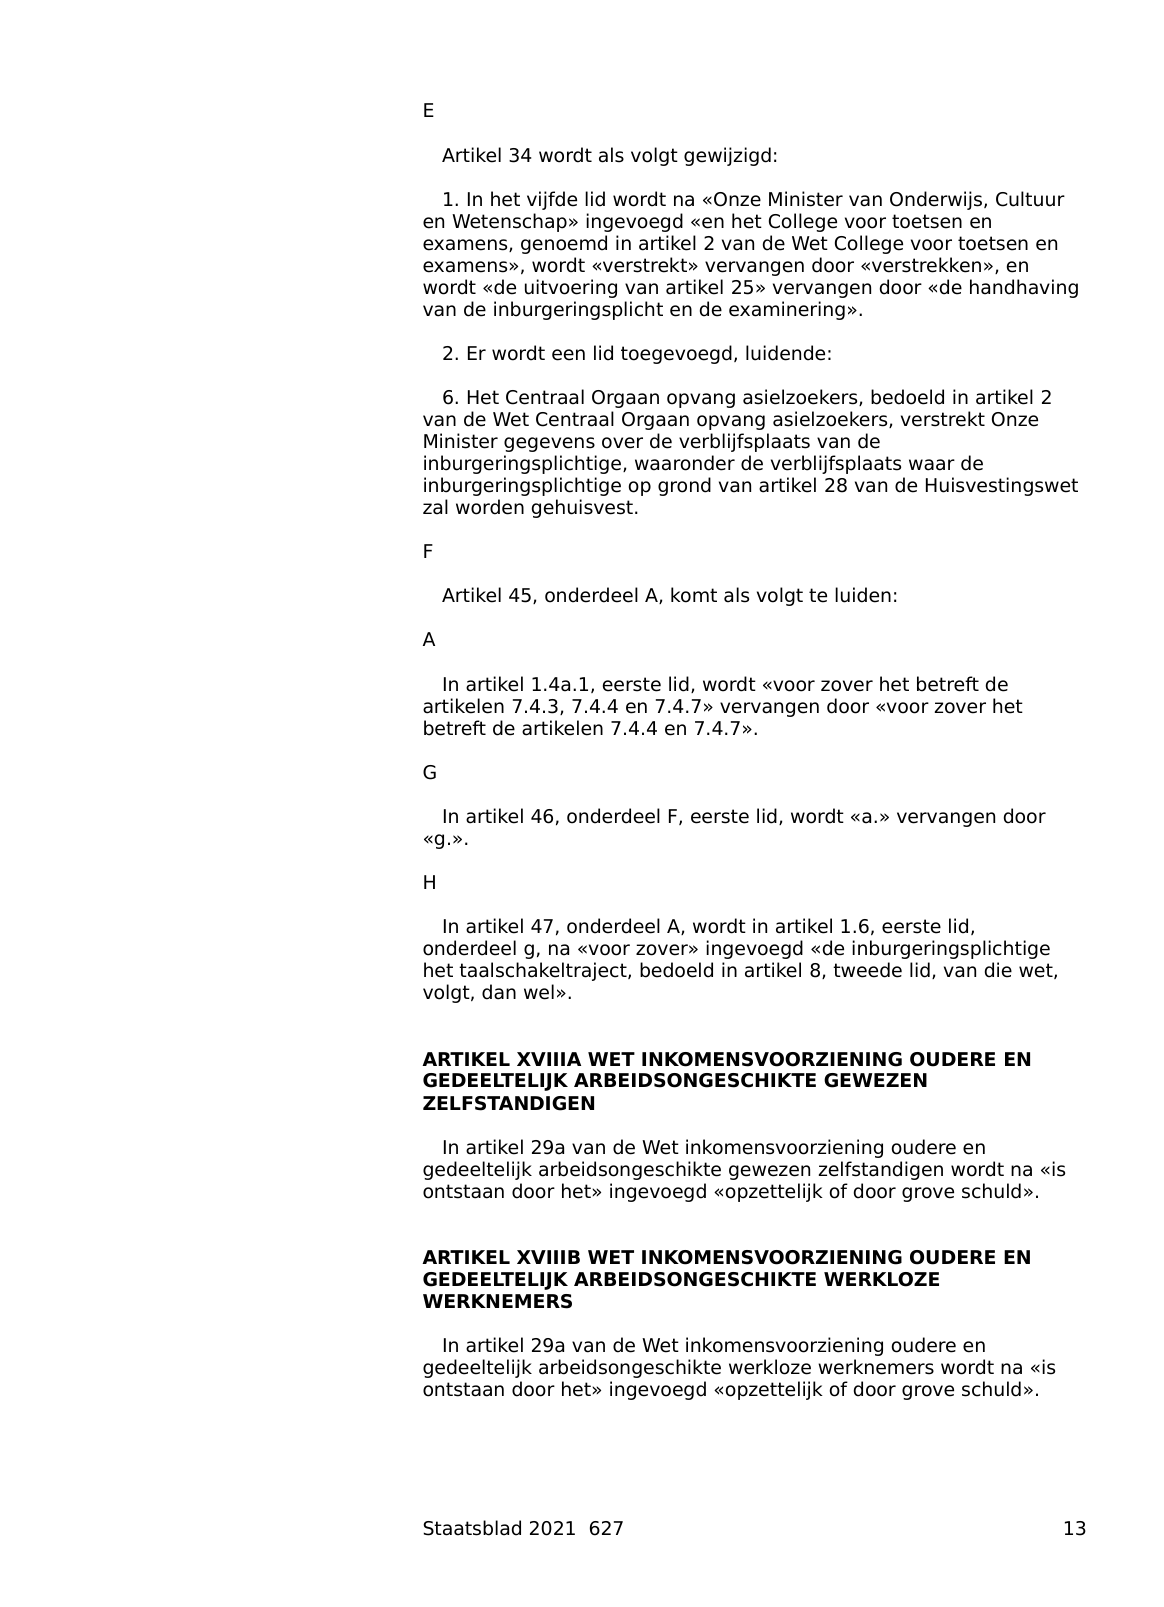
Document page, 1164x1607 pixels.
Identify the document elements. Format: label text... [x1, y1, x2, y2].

text Artikel 34 wordt als volgt gewijzigd: [422, 144, 1087, 167]
text F [422, 541, 1087, 563]
text In artikel 47, onderdeel A, wordt in artikel 1.6, eerste lid, onderdeel g, na «voor zover» ingevoegd «de inburgeringsplichtige het taalschakeltraject, bedoeld in artikel 8, tweede lid, van die wet, volgt, dan wel». [422, 916, 1087, 1004]
text 2. Er wordt een lid toegevoegd, luidende: [422, 343, 1087, 365]
text E [422, 100, 1087, 122]
text G [422, 762, 1087, 784]
text A [422, 629, 1087, 651]
text In artikel 29a van de Wet inkomensvoorziening oudere en gedeeltelijk arbeidsongeschikte gewezen zelfstandigen wordt na «is ontstaan door het» ingevoegd «opzettelijk of door grove schuld». [422, 1137, 1087, 1202]
text H [422, 872, 1087, 894]
text In artikel 46, onderdeel F, eerste lid, wordt «a.» vervangen door «g.». [422, 806, 1087, 850]
text 6. Het Centraal Orgaan opvang asielzoekers, bedoeld in artikel 2 van de Wet Centraal Orgaan opvang asielzoekers, verstrekt Onze Minister gegevens over de verblijfsplaats van de inburgeringsplichtige, waaronder de verblijfsplaats waar de inburgeringsplichtige op grond van artikel 28 van de Huisvestingswet zal worden gehuisvest. [422, 387, 1087, 519]
text 1. In het vijfde lid wordt na «Onze Minister van Onderwijs, Cultuur en Wetenschap» ingevoegd «en het College voor toetsen en examens, genoemd in artikel 2 van de Wet College voor toetsen en examens», wordt «verstrekt» vervangen door «verstrekken», en wordt «de uitvoering van artikel 25» vervangen door «de handhaving van de inburgeringsplicht en de examinering». [422, 189, 1087, 321]
text Artikel 45, onderdeel A, komt als volgt te luiden: [422, 585, 1087, 607]
subtitle ARTIKEL XVIIIB WET INKOMENSVOORZIENING OUDERE EN GEDEELTELIJK ARBEIDSONGESCHIKTE WERKLOZE WERKNEMERS [422, 1247, 1087, 1313]
text In artikel 1.4a.1, eerste lid, wordt «voor zover het betreft de artikelen 7.4.3, 7.4.4 en 7.4.7» vervangen door «voor zover het betreft de artikelen 7.4.4 en 7.4.7». [422, 673, 1087, 739]
text In artikel 29a van de Wet inkomensvoorziening oudere en gedeeltelijk arbeidsongeschikte werkloze werknemers wordt na «is ontstaan door het» ingevoegd «opzettelijk of door grove schuld». [422, 1335, 1087, 1401]
subtitle ARTIKEL XVIIIA WET INKOMENSVOORZIENING OUDERE EN GEDEELTELIJK ARBEIDSONGESCHIKTE GEWEZEN ZELFSTANDIGEN [422, 1048, 1087, 1114]
